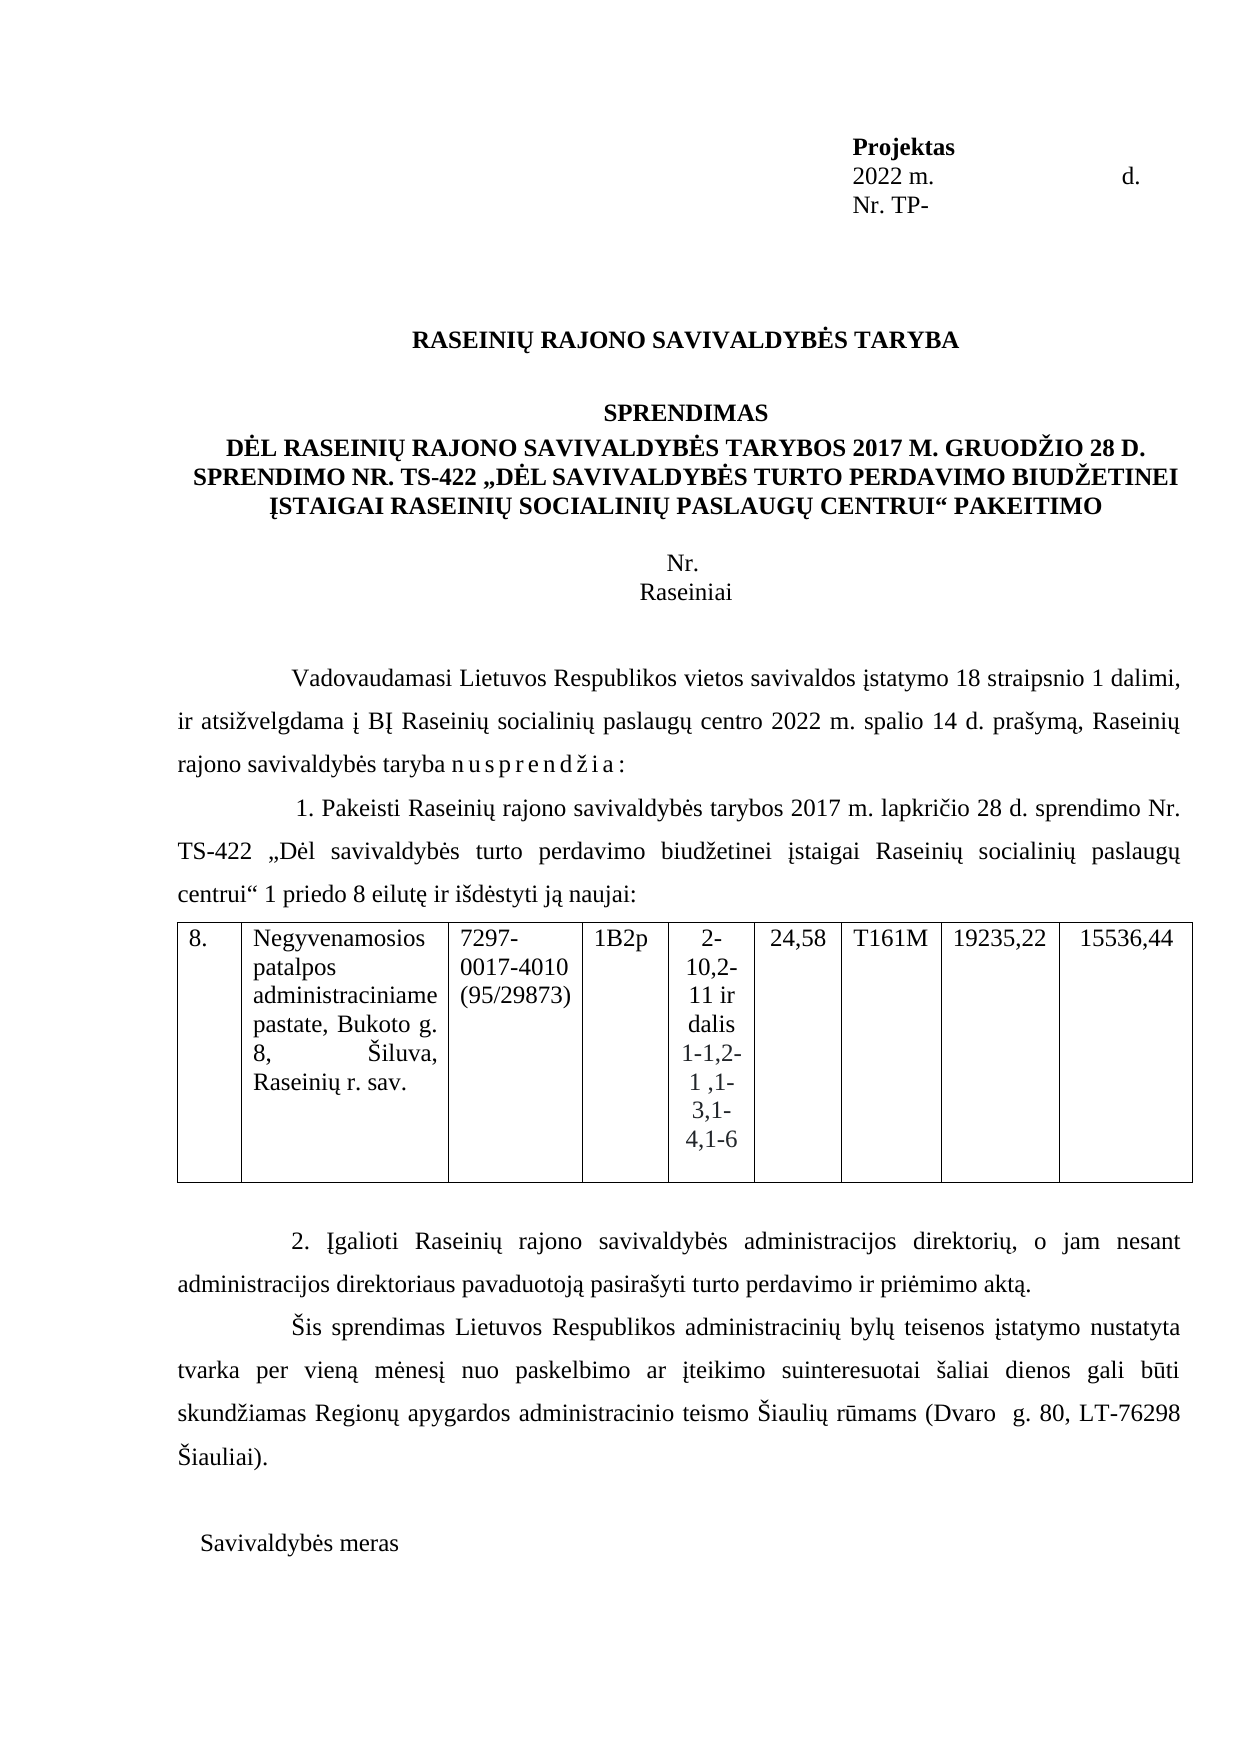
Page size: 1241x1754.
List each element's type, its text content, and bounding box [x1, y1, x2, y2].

table_header [177, 247, 1194, 326]
table_header T161M [842, 923, 941, 1182]
table_header Negyvenamosios patalpos administraciniame pastate, Bukoto g. 8, Šiluva, Raseinių r. sav. [242, 923, 448, 1182]
table_header 19235,22 [942, 923, 1059, 1182]
text Nr. TP- [177, 190, 1181, 218]
table_header 2-10,2-11 ir dalis 1-1,2-1 ,1-3,1-4,1-6 [669, 923, 754, 1182]
table_header 7297-0017-4010 (95/29873) [449, 923, 582, 1182]
text 2. Įgalioti Raseinių rajono savivaldybės administracijos direktorių, o jam nesant administracijos direktoriaus pavaduotoją pasirašyti turto perdavimo ir priėmimo aktą. [177, 1226, 1181, 1298]
table_cell SPRENDIMAS [177, 398, 1194, 433]
table_cell RASEINIŲ RAJONO SAVIVALDYBĖS TARYBA [177, 326, 1194, 398]
table_header [824, 1528, 1192, 1563]
table_header 1B2p [583, 923, 668, 1182]
table_header 24,58 [755, 923, 841, 1182]
text Šis sprendimas Lietuvos Respublikos administracinių bylų teisenos įstatymo nustatyta tvarka per vieną mėnesį nuo paskelbimo ar įteikimo suinteresuotai šaliai dienos gali būti skundžiamas Regionų apygardos administracinio teismo Šiaulių rūmams (Dvaro g. 80, LT-76298 Šiauliai). [177, 1312, 1181, 1470]
text Projektas [177, 132, 1181, 161]
text 1. Pakeisti Raseinių rajono savivaldybės tarybos 2017 m. lapkričio 28 d. sprendimo Nr. TS-422 „Dėl savivaldybės turto perdavimo biudžetinei įstaigai Raseinių socialinių paslaugų centrui“ 1 priedo 8 eilutę ir išdėstyti ją naujai: [177, 793, 1181, 908]
table_header Savivaldybės meras [189, 1528, 572, 1563]
text Vadovaudamasi Lietuvos Respublikos vietos savivaldos įstatymo 18 straipsnio 1 dalimi, ir atsižvelgdama į BĮ Raseinių socialinių paslaugų centro 2022 m. spalio 14 d. prašymą, Raseinių rajono savivaldybės taryba nusprendžia: [177, 663, 1181, 778]
table_header 8. [178, 923, 241, 1182]
table_cell dėl raseinių rajono savivaldybĖS TARYBOS 2017 M. GRUODŽIO 28 D. SPRENDIMO NR. TS-422 „Dėl Savivaldybės turto perdavimo BIUDŽETINEI ĮSTAIGAI raseinių SOCIALINIŲ PASLAUGŲ CENTRUI“ PAKEITIMO [177, 434, 1194, 520]
table_cell Nr. Raseiniai [177, 520, 1194, 620]
table_header [573, 1528, 823, 1563]
text 2022 m. d. [177, 161, 1181, 190]
table_header 15536,44 [1060, 923, 1192, 1182]
